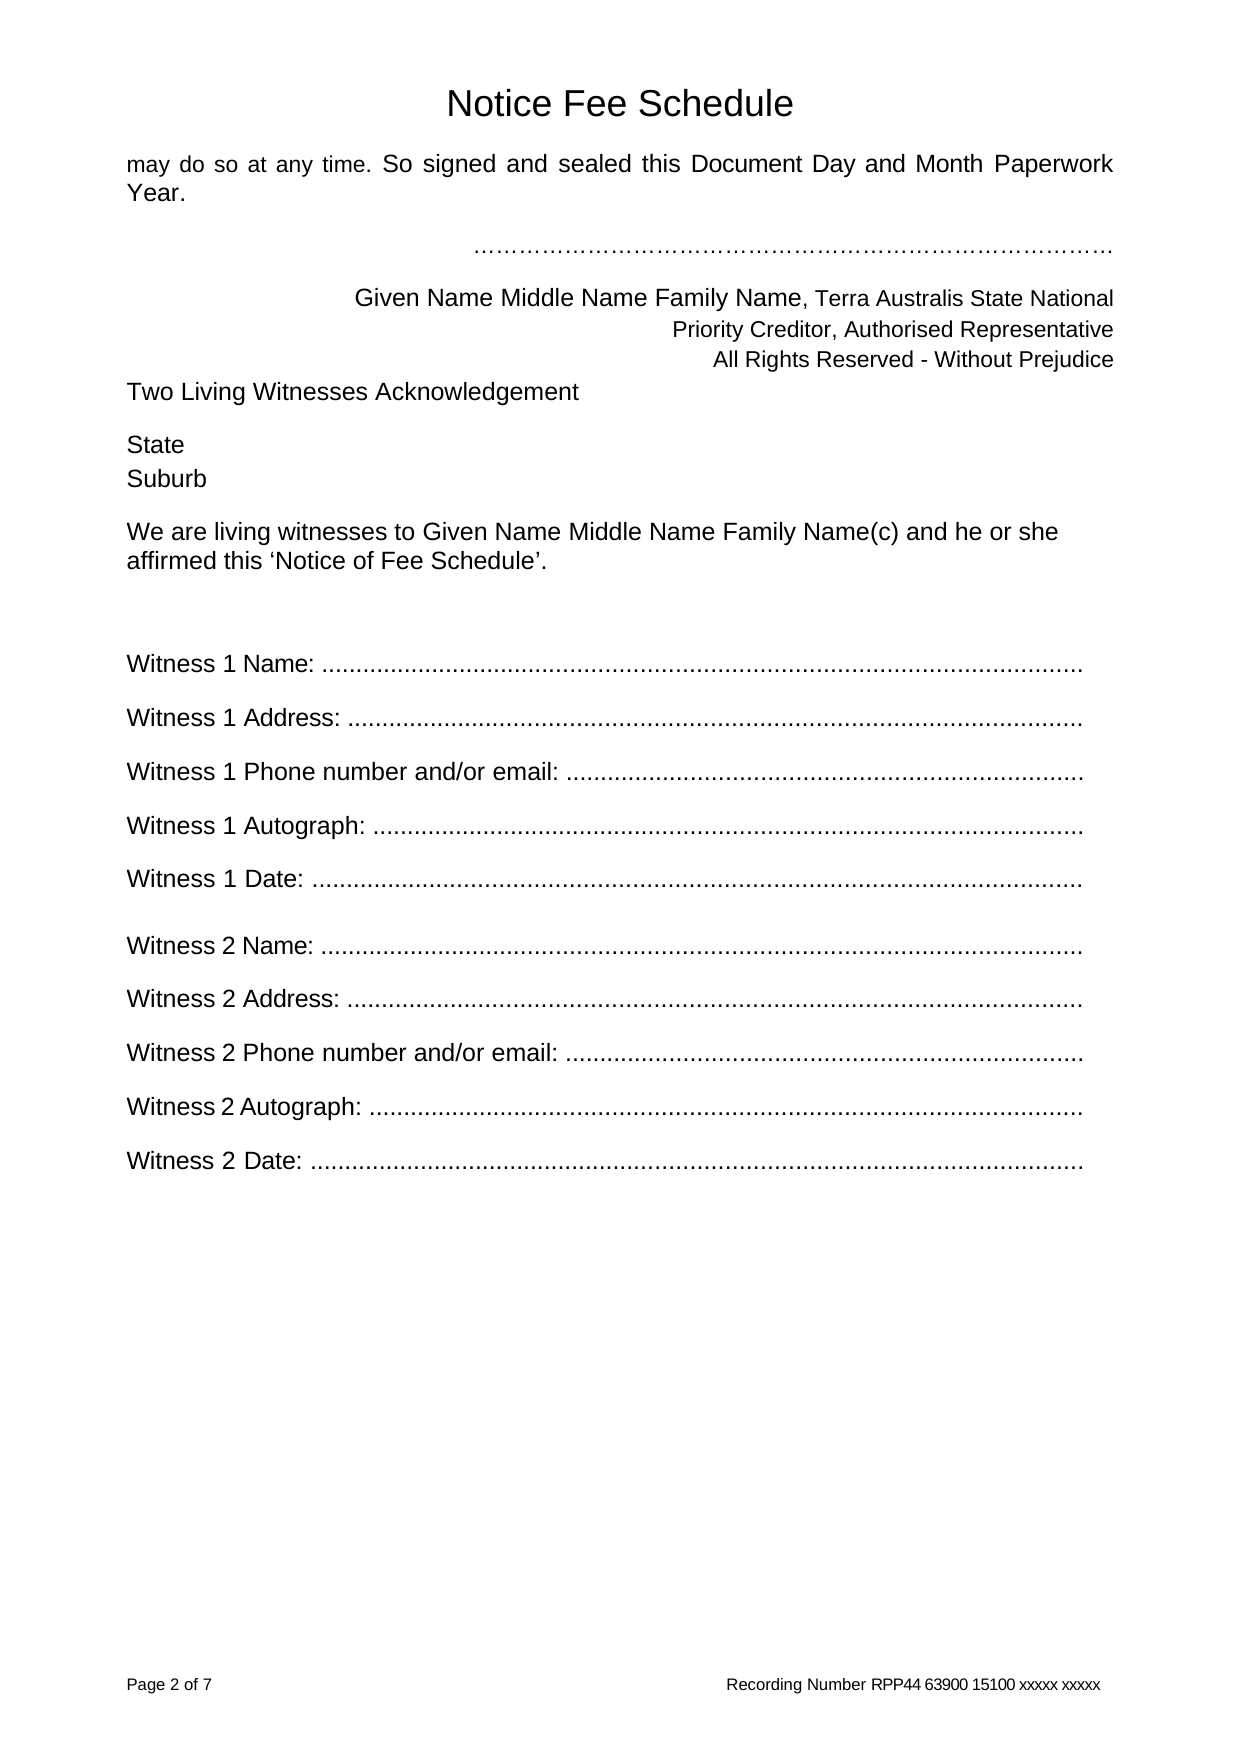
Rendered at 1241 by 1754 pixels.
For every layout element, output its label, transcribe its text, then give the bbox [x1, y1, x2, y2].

text All Rights Reserved - Without Prejudice [126, 346, 1114, 373]
text Witness 2 Date: [126, 1146, 1102, 1174]
text State Suburb [126, 431, 1114, 492]
text Witness 1 Date: [126, 864, 1102, 893]
text may do so at any time. So signed and sealed this Document Day and Month Paperwork Year. [126, 149, 1114, 207]
text We are living witnesses to Given Name Middle Name Family Name(c) and he or she affirmed this ‘Notice of Fee Schedule’. [126, 517, 1114, 575]
text ………………………………………………………………………… [126, 232, 1114, 258]
text Two Living Witnesses Acknowledgement [126, 377, 1114, 405]
text Witness 2 Name: [126, 931, 1102, 959]
text Witness 1 Address: [126, 703, 1102, 732]
text Witness 2 Address: [126, 984, 1102, 1013]
text Witness 1 Name: [126, 649, 1102, 678]
text Witness 1 Phone number and/or email: [126, 757, 1102, 786]
text Given Name Middle Name Family Name, Terra Australis State National [126, 283, 1114, 312]
text Priority Creditor, Authorised Representative [126, 316, 1114, 343]
text Witness 2 Phone number and/or email: [126, 1038, 1102, 1067]
text Witness 1 Autograph: [126, 811, 1102, 839]
text Witness 2 Autograph: [126, 1092, 1102, 1121]
